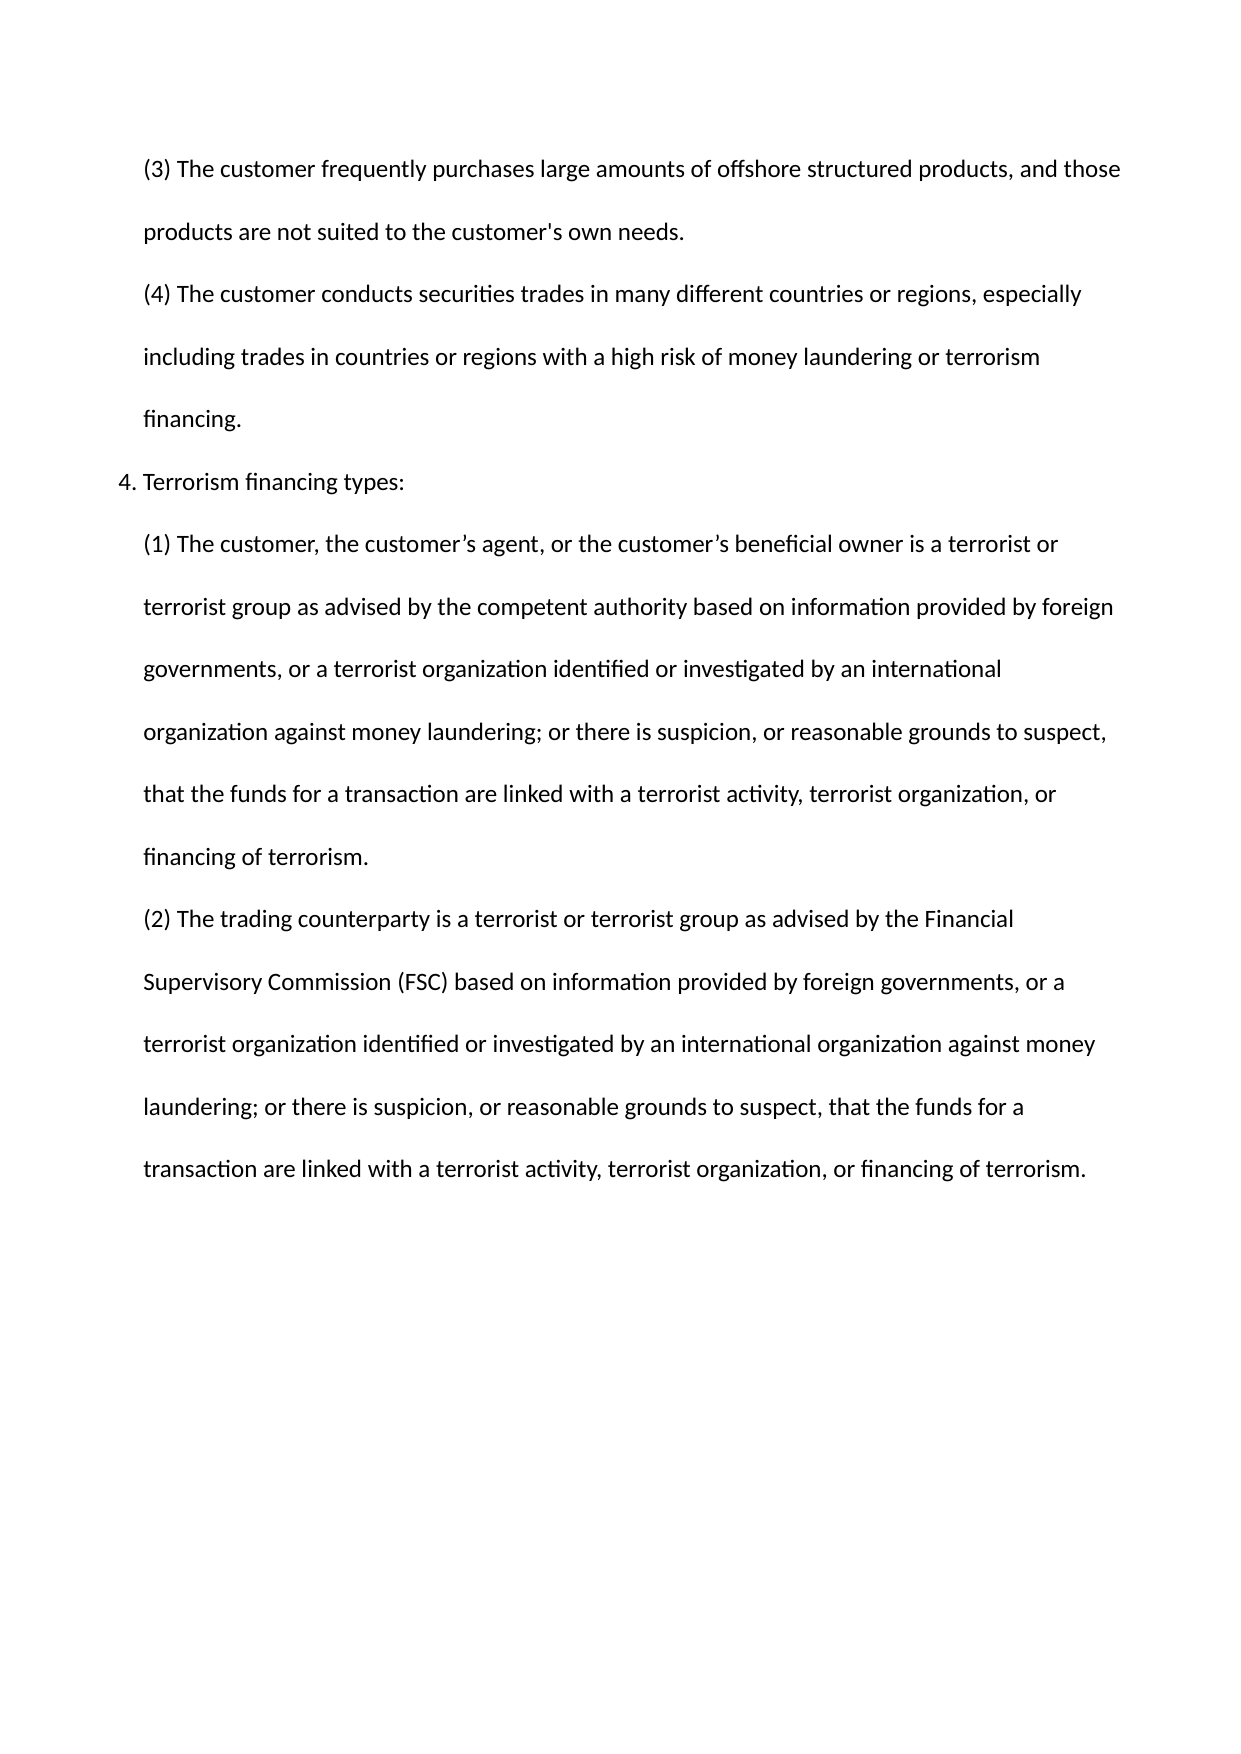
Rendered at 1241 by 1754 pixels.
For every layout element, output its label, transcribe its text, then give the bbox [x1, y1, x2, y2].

text 4. Terrorism financing types: [118, 439, 1122, 502]
text (4) The customer conducts securities trades in many different countries or regions, especially including trades in countries or regions with a high risk of money laundering or terrorism financing. [143, 252, 1122, 439]
text (3) The customer frequently purchases large amounts of offshore structured products, and those products are not suited to the customer's own needs. [143, 127, 1122, 252]
text (1) The customer, the customer’s agent, or the customer’s beneficial owner is a terrorist or terrorist group as advised by the competent authority based on information provided by foreign governments, or a terrorist organization identified or investigated by an international organization against money laundering; or there is suspicion, or reasonable grounds to suspect, that the funds for a transaction are linked with a terrorist activity, terrorist organization, or financing of terrorism. [143, 502, 1122, 877]
text (2) The trading counterparty is a terrorist or terrorist group as advised by the Financial Supervisory Commission (FSC) based on information provided by foreign governments, or a terrorist organization identified or investigated by an international organization against money laundering; or there is suspicion, or reasonable grounds to suspect, that the funds for a transaction are linked with a terrorist activity, terrorist organization, or financing of terrorism. [143, 877, 1122, 1189]
